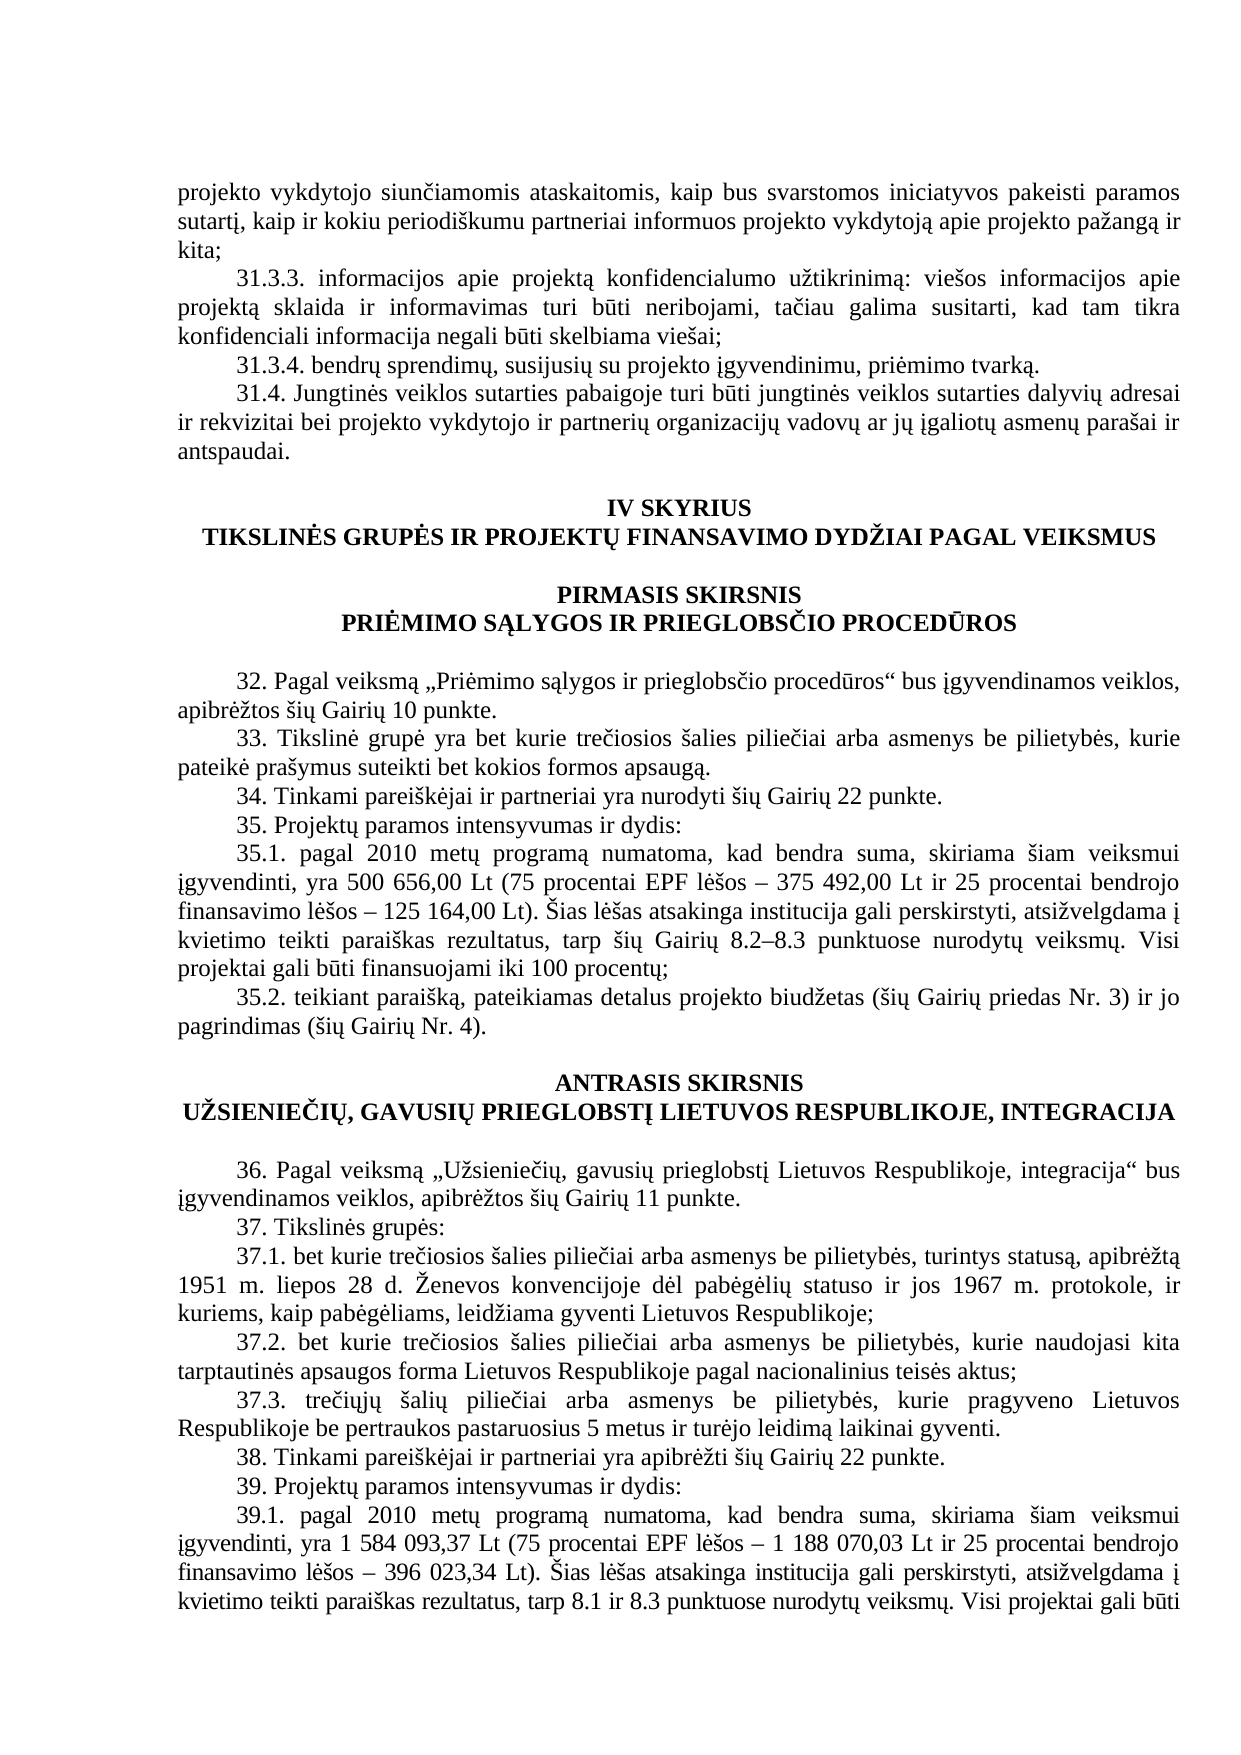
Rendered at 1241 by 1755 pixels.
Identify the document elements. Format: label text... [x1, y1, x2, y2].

text 35. Projektų paramos intensyvumas ir dydis: [177, 810, 1181, 838]
text 33. Tikslinė grupė yra bet kurie trečiosios šalies piliečiai arba asmenys be pilietybės, kurie pateikė prašymus suteikti bet kokios formos apsaugą. [177, 723, 1181, 781]
text projekto vykdytojo siunčiamomis ataskaitomis, kaip bus svarstomos iniciatyvos pakeisti paramos sutartį, kaip ir kokiu periodiškumu partneriai informuos projekto vykdytoją apie projekto pažangą ir kita; [177, 177, 1181, 263]
text 36. Pagal veiksmą „Užsieniečių, gavusių prieglobstį Lietuvos Respublikoje, integracija“ bus įgyvendinamos veiklos, apibrėžtos šių Gairių 11 punkte. [177, 1155, 1181, 1212]
text 32. Pagal veiksmą „Priėmimo sąlygos ir prieglobsčio procedūros“ bus įgyvendinamos veiklos, apibrėžtos šių Gairių 10 punkte. [177, 666, 1181, 723]
text 31.3.3. informacijos apie projektą konfidencialumo užtikrinimą: viešos informacijos apie projektą sklaida ir informavimas turi būti neribojami, tačiau galima susitarti, kad tam tikra konfidenciali informacija negali būti skelbiama viešai; [177, 263, 1181, 350]
text 34. Tinkami pareiškėjai ir partneriai yra nurodyti šių Gairių 22 punkte. [177, 781, 1181, 810]
text 37.2. bet kurie trečiosios šalies piliečiai arba asmenys be pilietybės, kurie naudojasi kita tarptautinės apsaugos forma Lietuvos Respublikoje pagal nacionalinius teisės aktus; [177, 1327, 1181, 1385]
text 39.1. pagal 2010 metų programą numatoma, kad bendra suma, skiriama šiam veiksmui įgyvendinti, yra 1 584 093,37 Lt (75 procentai EPF lėšos – 1 188 070,03 Lt ir 25 procentai bendrojo finansavimo lėšos – 396 023,34 Lt). Šias lėšas atsakinga institucija gali perskirstyti, atsižvelgdama į kvietimo teikti paraiškas rezultatus, tarp 8.1 ir 8.3 punktuose nurodytų veiksmų. Visi projektai gali būti [177, 1500, 1181, 1615]
text IV SKYRIUS [177, 493, 1181, 522]
text 35.2. teikiant paraišką, pateikiamas detalus projekto biudžetas (šių Gairių priedas Nr. 3) ir jo pagrindimas (šių Gairių Nr. 4). [177, 982, 1181, 1040]
text UŽSIENIEČIŲ, GAVUSIŲ PRIEGLOBSTĮ LIETUVOS RESPUBLIKOJE, INTEGRACIJA [177, 1097, 1181, 1126]
text TIKSLINĖS GRUPĖS IR PROJEKTŲ FINANSAVIMO DYDŽIAI PAGAL VEIKSMUS [177, 522, 1181, 551]
text PRIĖMIMO SĄLYGOS IR PRIEGLOBSČIO PROCEDŪROS [177, 608, 1181, 637]
text 37.3. trečiųjų šalių piliečiai arba asmenys be pilietybės, kurie pragyveno Lietuvos Respublikoje be pertraukos pastaruosius 5 metus ir turėjo leidimą laikinai gyventi. [177, 1385, 1181, 1442]
text 39. Projektų paramos intensyvumas ir dydis: [177, 1471, 1181, 1500]
text 31.3.4. bendrų sprendimų, susijusių su projekto įgyvendinimu, priėmimo tvarką. [177, 350, 1181, 378]
text PIRMASIS SKIRSNIS [177, 580, 1181, 608]
text 35.1. pagal 2010 metų programą numatoma, kad bendra suma, skiriama šiam veiksmui įgyvendinti, yra 500 656,00 Lt (75 procentai EPF lėšos – 375 492,00 Lt ir 25 procentai bendrojo finansavimo lėšos – 125 164,00 Lt). Šias lėšas atsakinga institucija gali perskirstyti, atsižvelgdama į kvietimo teikti paraiškas rezultatus, tarp šių Gairių 8.2–8.3 punktuose nurodytų veiksmų. Visi projektai gali būti finansuojami iki 100 procentų; [177, 838, 1181, 982]
text 37. Tikslinės grupės: [177, 1212, 1181, 1241]
text 38. Tinkami pareiškėjai ir partneriai yra apibrėžti šių Gairių 22 punkte. [177, 1442, 1181, 1471]
text 37.1. bet kurie trečiosios šalies piliečiai arba asmenys be pilietybės, turintys statusą, apibrėžtą 1951 m. liepos 28 d. Ženevos konvencijoje dėl pabėgėlių statuso ir jos 1967 m. protokole, ir kuriems, kaip pabėgėliams, leidžiama gyventi Lietuvos Respublikoje; [177, 1241, 1181, 1327]
text ANTRASIS SKIRSNIS [177, 1068, 1181, 1097]
text 31.4. Jungtinės veiklos sutarties pabaigoje turi būti jungtinės veiklos sutarties dalyvių adresai ir rekvizitai bei projekto vykdytojo ir partnerių organizacijų vadovų ar jų įgaliotų asmenų parašai ir antspaudai. [177, 378, 1181, 465]
